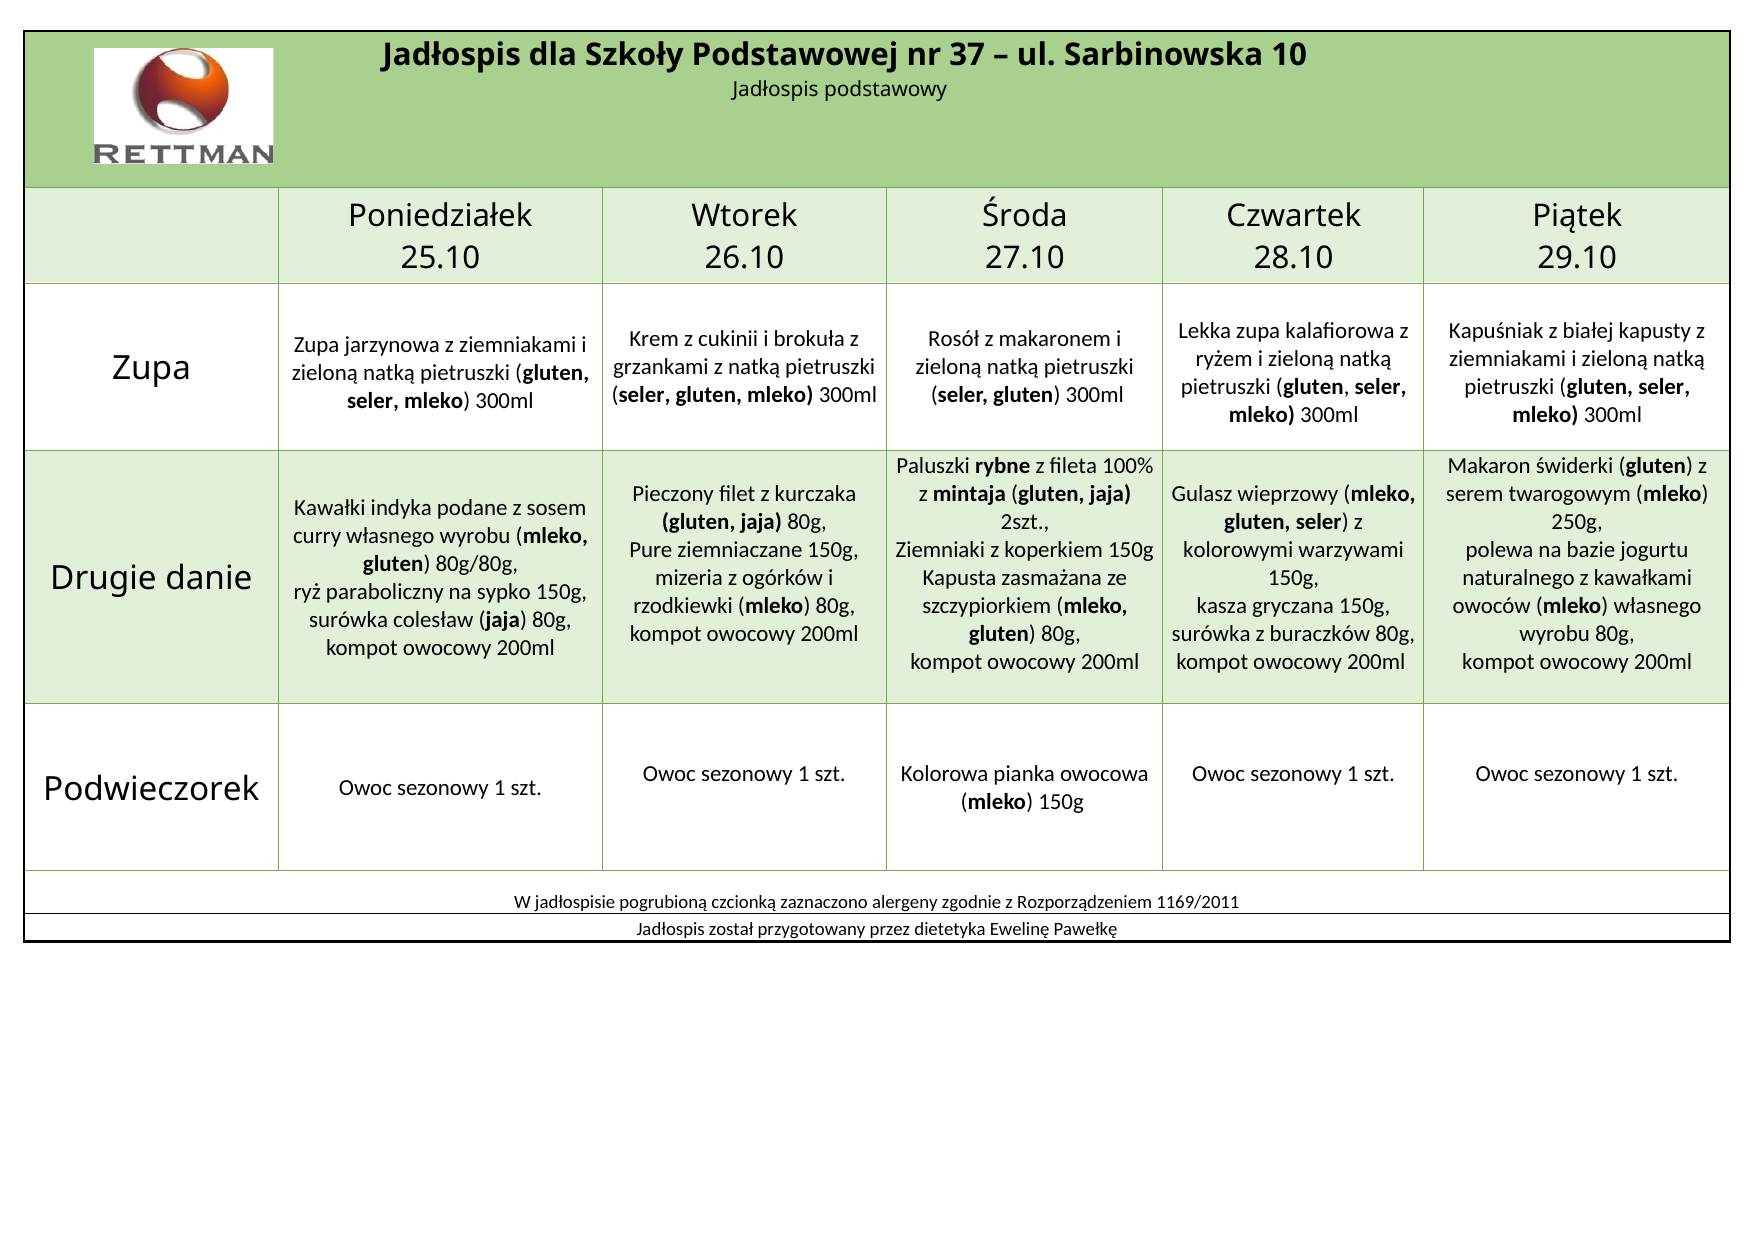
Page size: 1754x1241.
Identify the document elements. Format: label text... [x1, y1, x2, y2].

table_cell Rosół z makaronem i zieloną natką pietruszki (seler, gluten) 300ml [887, 284, 1162, 450]
table_cell Owoc sezonowy 1 szt. [1163, 704, 1423, 870]
table_cell [25, 188, 278, 282]
table_cell Podwieczorek [25, 704, 278, 870]
table_cell Paluszki rybne z fileta 100% z mintaja (gluten, jaja) 2szt., Ziemniaki z koperkiem 150g Kapusta zasmażana ze szczypiorkiem (mleko, gluten) 80g, kompot owocowy 200ml [887, 451, 1162, 703]
table_cell Kawałki indyka podane z sosem curry własnego wyrobu (mleko, gluten) 80g/80g, ryż paraboliczny na sypko 150g, surówka colesław (jaja) 80g, kompot owocowy 200ml [279, 451, 602, 703]
table_cell Lekka zupa kalafiorowa z ryżem i zieloną natką pietruszki (gluten, seler, mleko) 300ml [1163, 284, 1423, 450]
table_cell Owoc sezonowy 1 szt. [1424, 704, 1729, 870]
table_cell Pieczony filet z kurczaka (gluten, jaja) 80g, Pure ziemniaczane 150g, mizeria z ogórków i rzodkiewki (mleko) 80g, kompot owocowy 200ml [603, 451, 886, 703]
table_cell Krem z cukinii i brokuła z grzankami z natką pietruszki (seler, gluten, mleko) 300ml [603, 284, 886, 450]
table_cell Kolorowa pianka owocowa (mleko) 150g [887, 704, 1162, 870]
table_cell Kapuśniak z białej kapusty z ziemniakami i zieloną natką pietruszki (gluten, seler, mleko) 300ml [1424, 284, 1729, 450]
table_cell Piątek 29.10 [1424, 188, 1729, 282]
table_cell Gulasz wieprzowy (mleko, gluten, seler) z kolorowymi warzywami 150g, kasza gryczana 150g, surówka z buraczków 80g, kompot owocowy 200ml [1163, 451, 1423, 703]
table_cell Drugie danie [25, 451, 278, 703]
picture [93, 48, 274, 164]
table_cell W jadłospisie pogrubioną czcionką zaznaczono alergeny zgodnie z Rozporządzeniem 1169/2011 [25, 871, 1729, 913]
table_cell Czwartek 28.10 [1163, 188, 1423, 282]
table_cell Zupa jarzynowa z ziemniakami i zieloną natką pietruszki (gluten, seler, mleko) 300ml [279, 284, 602, 450]
table_header [1424, 32, 1729, 187]
table_cell Owoc sezonowy 1 szt. [603, 704, 886, 870]
table_cell Poniedziałek 25.10 [279, 188, 602, 282]
table_cell Jadłospis został przygotowany przez dietetyka Ewelinę Pawełkę [25, 914, 1729, 940]
table_cell Wtorek 26.10 [603, 188, 886, 282]
table_cell Makaron świderki (gluten) z serem twarogowym (mleko) 250g, polewa na bazie jogurtu naturalnego z kawałkami owoców (mleko) własnego wyrobu 80g, kompot owocowy 200ml [1424, 451, 1729, 703]
table_header Jadłospis dla Szkoły Podstawowej nr 37 – ul. Sarbinowska 10 Jadłospis podstawowy [25, 32, 1424, 187]
table_cell Zupa [25, 284, 278, 450]
table_cell Owoc sezonowy 1 szt. [279, 704, 602, 870]
table_cell Środa 27.10 [887, 188, 1162, 282]
